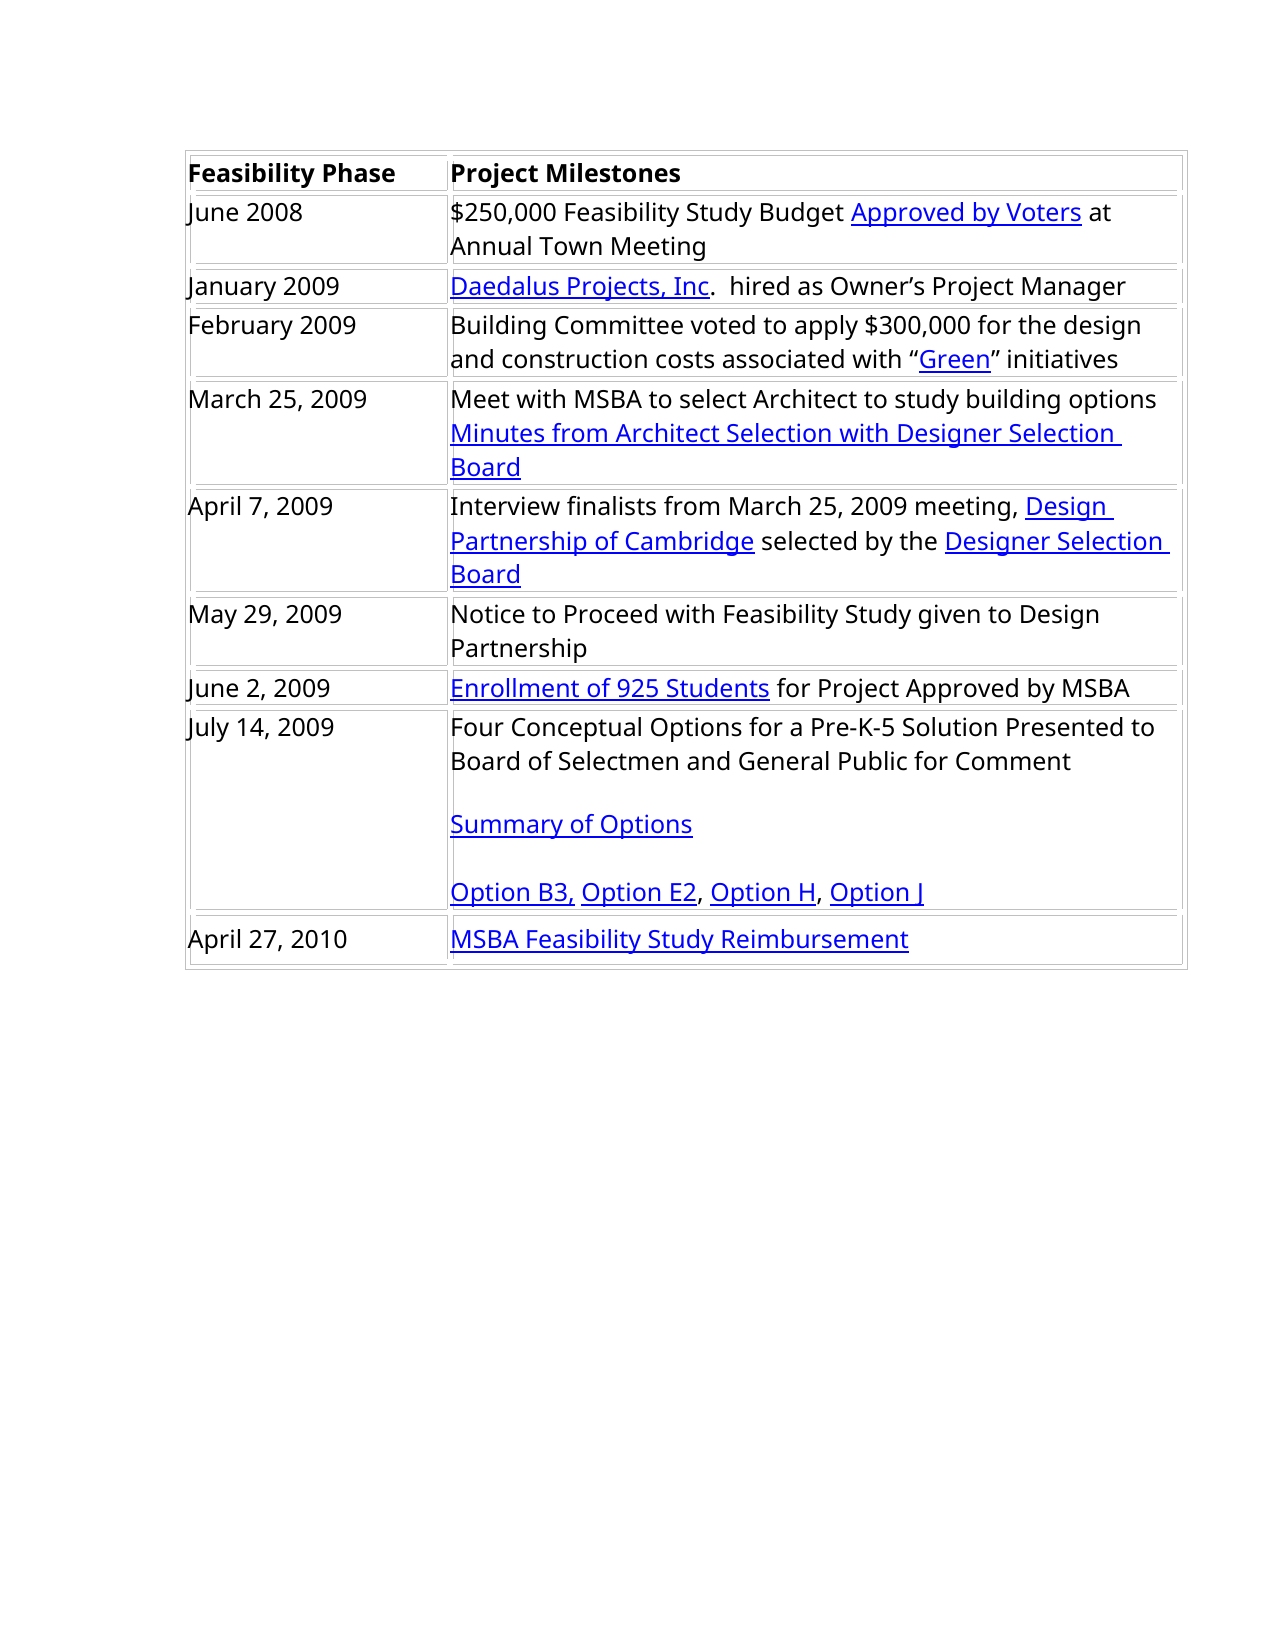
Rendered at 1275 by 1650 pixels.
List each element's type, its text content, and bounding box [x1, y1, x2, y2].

table_cell Building Committee voted to apply $300,000 for the design and construction costs associated with “Green” initiatives [450, 303, 1185, 376]
table_cell April 7, 2009 [188, 484, 450, 591]
table_cell MSBA Feasibility Study Reimbursement [450, 909, 1185, 964]
table_cell Enrollment of 925 Students for Project Approved by MSBA [450, 665, 1185, 704]
table_cell Notice to Proceed with Feasibility Study given to Design Partnership [450, 591, 1185, 665]
table_header Feasibility Phase [188, 151, 450, 189]
table_cell February 2009 [188, 303, 450, 376]
table_cell June 2008 [188, 190, 450, 263]
table_cell June 2, 2009 [188, 665, 450, 704]
table_cell April 27, 2010 [188, 909, 450, 964]
table_cell Daedalus Projects, Inc. hired as Owner’s Project Manager [450, 263, 1185, 302]
table_cell January 2009 [188, 263, 450, 302]
table_cell Four Conceptual Options for a Pre-K-5 Solution Presented to Board of Selectmen and General Public for Comment Summary of Options Option B3, Option E2, Option H, Option J [450, 704, 1185, 909]
table_cell Meet with MSBA to select Architect to study building options Minutes from Architect Selection with Designer Selection Board [450, 376, 1185, 484]
table_cell March 25, 2009 [188, 376, 450, 484]
table_cell Interview finalists from March 25, 2009 meeting, Design Partnership of Cambridge selected by the Designer Selection Board [450, 484, 1185, 591]
table_cell $250,000 Feasibility Study Budget Approved by Voters at Annual Town Meeting [450, 190, 1185, 263]
table_header Project Milestones [450, 151, 1185, 189]
table_cell May 29, 2009 [188, 591, 450, 665]
table_cell July 14, 2009 [188, 704, 450, 909]
